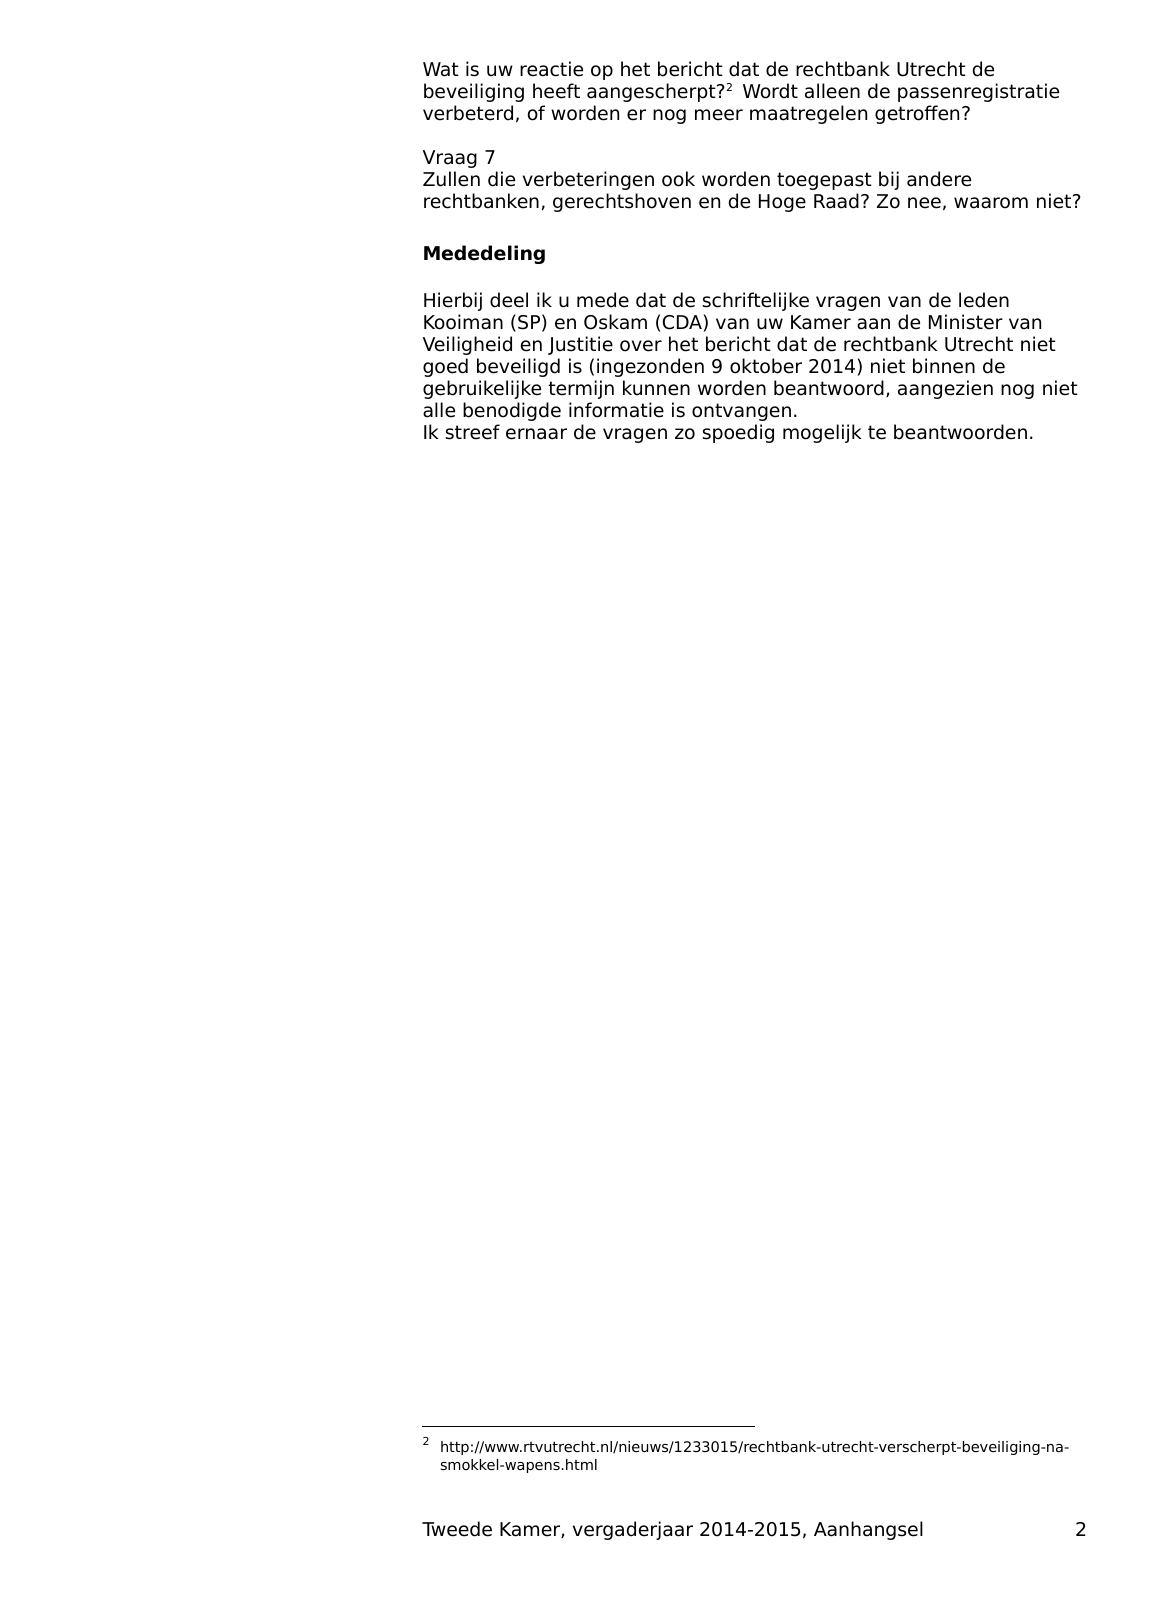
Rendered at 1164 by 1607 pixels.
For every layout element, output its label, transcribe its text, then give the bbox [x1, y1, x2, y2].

text Ik streef ernaar de vragen zo spoedig mogelijk te beantwoorden. [422, 422, 1087, 444]
text Wat is uw reactie op het bericht dat de rechtbank Utrecht de beveiliging heeft aangescherpt? Wordt alleen de passenregistratie verbeterd, of worden er nog meer maatregelen getroffen? [422, 59, 1087, 125]
text http://www.rtvutrecht.nl/nieuws/1233015/rechtbank-utrecht-verscherpt-beveiliging-na-smokkel-wapens.html [422, 1435, 1087, 1474]
text Vraag 7 [422, 147, 1087, 169]
text Zullen die verbeteringen ook worden toegepast bij andere rechtbanken, gerechtshoven en de Hoge Raad? Zo nee, waarom niet? [422, 169, 1087, 213]
text Hierbij deel ik u mede dat de schriftelijke vragen van de leden Kooiman (SP) en Oskam (CDA) van uw Kamer aan de Minister van Veiligheid en Justitie over het bericht dat de rechtbank Utrecht niet goed beveiligd is (ingezonden 9 oktober 2014) niet binnen de gebruikelijke termijn kunnen worden beantwoord, aangezien nog niet alle benodigde informatie is ontvangen. [422, 290, 1087, 422]
subtitle Mededeling [422, 243, 1087, 265]
